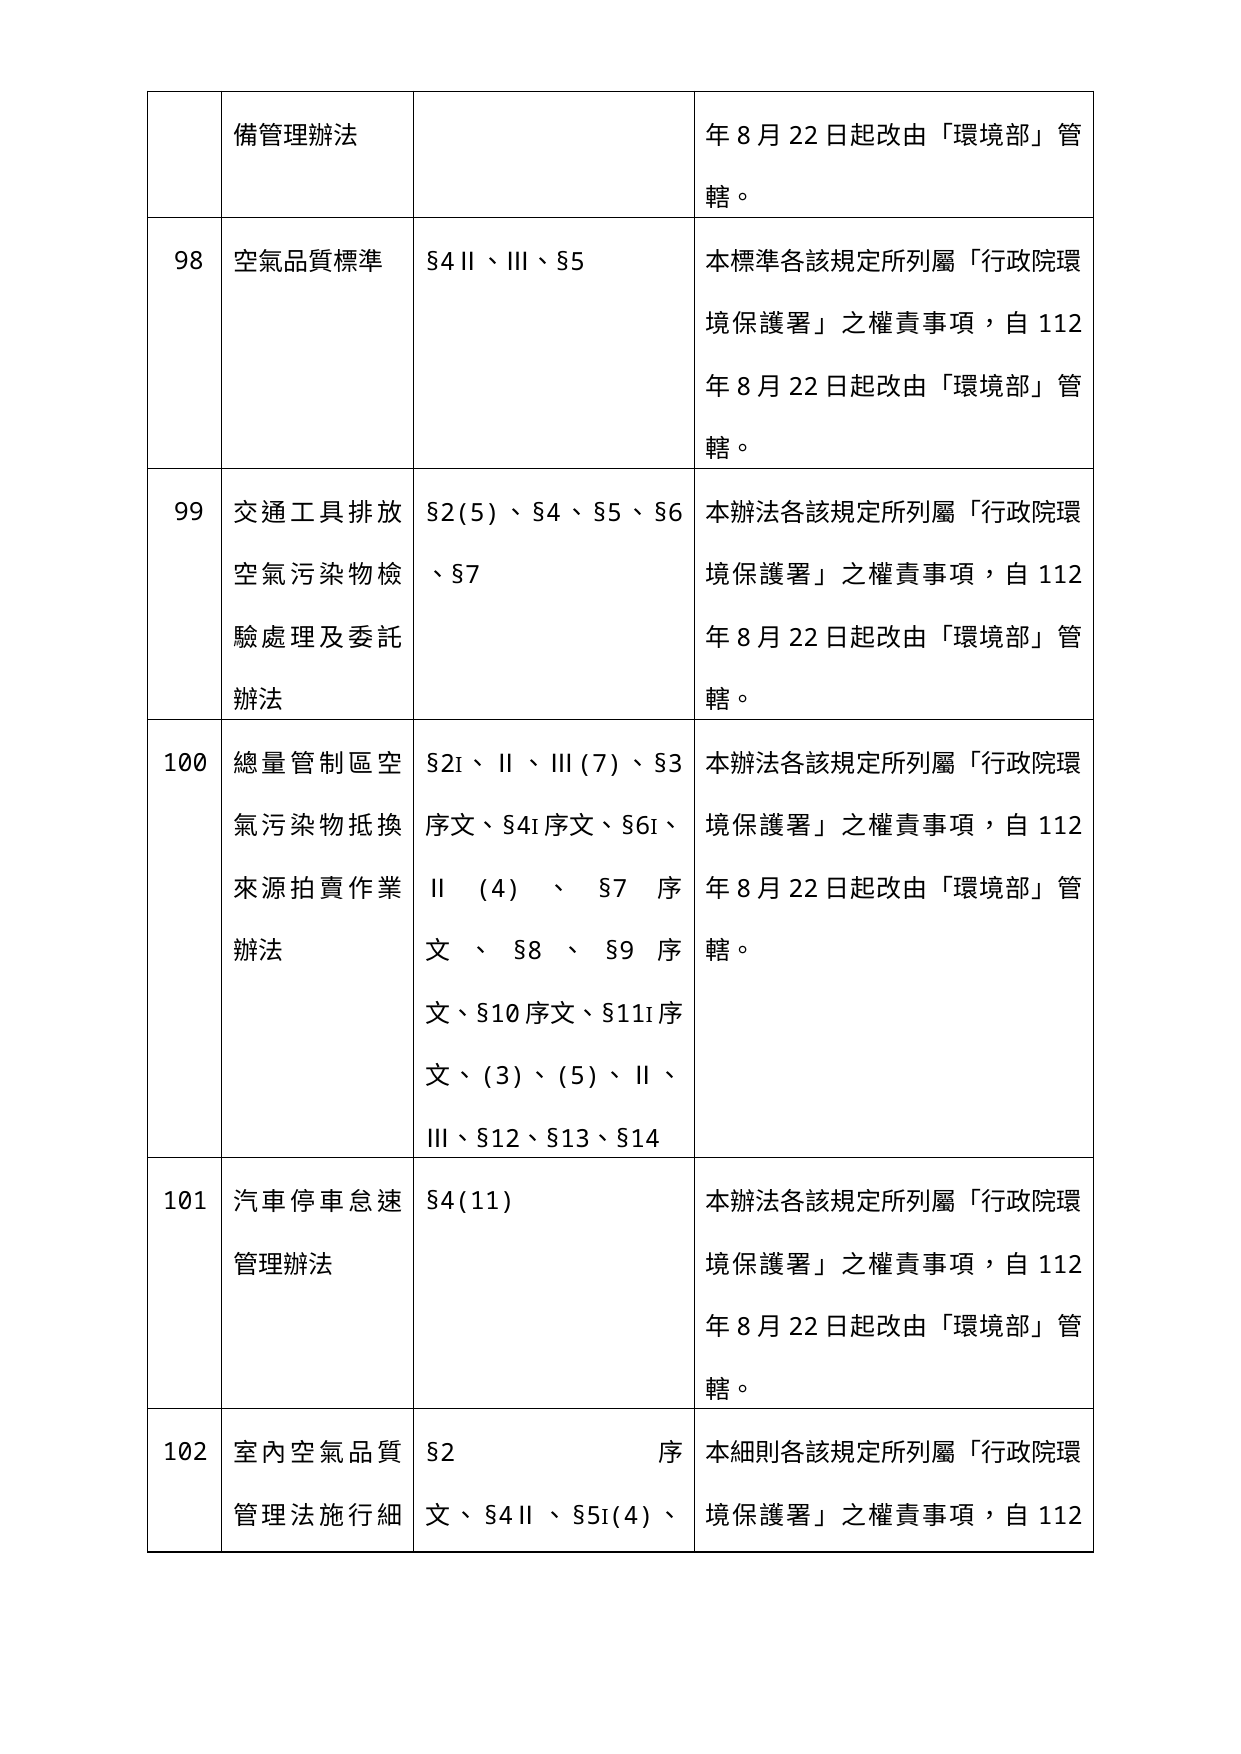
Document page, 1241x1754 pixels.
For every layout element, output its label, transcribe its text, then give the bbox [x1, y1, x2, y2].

table_cell [414, 92, 694, 217]
table_cell [148, 92, 221, 217]
table_cell 年8月22日起改由「環境部」管轄。 [695, 92, 1093, 217]
table_cell 室內空氣品質管理法施行細 [222, 1409, 413, 1551]
table_cell 交通工具排放空氣污染物檢驗處理及委託辦法 [222, 469, 413, 719]
table_cell §2(5)、§4、§5、§6、§7 [414, 469, 694, 719]
table_cell 汽車停車怠速管理辦法 [222, 1158, 413, 1408]
table_cell 99 [148, 469, 221, 719]
table_cell §4(11) [414, 1158, 694, 1408]
table_cell 本標準各該規定所列屬「行政院環境保護署」之權責事項，自112年8月22日起改由「環境部」管轄。 [695, 218, 1093, 468]
table_cell 100 [148, 720, 221, 1157]
table_cell 空氣品質標準 [222, 218, 413, 468]
table_cell §2Ⅰ、Ⅱ、Ⅲ(7)、§3序文、§4Ⅰ序文、§6Ⅰ、Ⅱ(4)、§7序文、§8、§9序文、§10序文、§11Ⅰ序文、(3)、(5)、Ⅱ、Ⅲ、§12、§13、§14 [414, 720, 694, 1157]
table_cell 102 [148, 1409, 221, 1551]
table_cell 本辦法各該規定所列屬「行政院環境保護署」之權責事項，自112年8月22日起改由「環境部」管轄。 [695, 720, 1093, 1157]
table_cell 本辦法各該規定所列屬「行政院環境保護署」之權責事項，自112年8月22日起改由「環境部」管轄。 [695, 469, 1093, 719]
table_cell 98 [148, 218, 221, 468]
table_cell 總量管制區空氣污染物抵換來源拍賣作業辦法 [222, 720, 413, 1157]
table_cell 本細則各該規定所列屬「行政院環境保護署」之權責事項，自112 [695, 1409, 1093, 1551]
table_cell 101 [148, 1158, 221, 1408]
table_cell §2序文、§4Ⅱ、§5Ⅰ(4)、 [414, 1409, 694, 1551]
table_cell 本辦法各該規定所列屬「行政院環境保護署」之權責事項，自112年8月22日起改由「環境部」管轄。 [695, 1158, 1093, 1408]
table_cell §4Ⅱ、Ⅲ、§5 [414, 218, 694, 468]
table_cell 備管理辦法 [222, 92, 413, 217]
